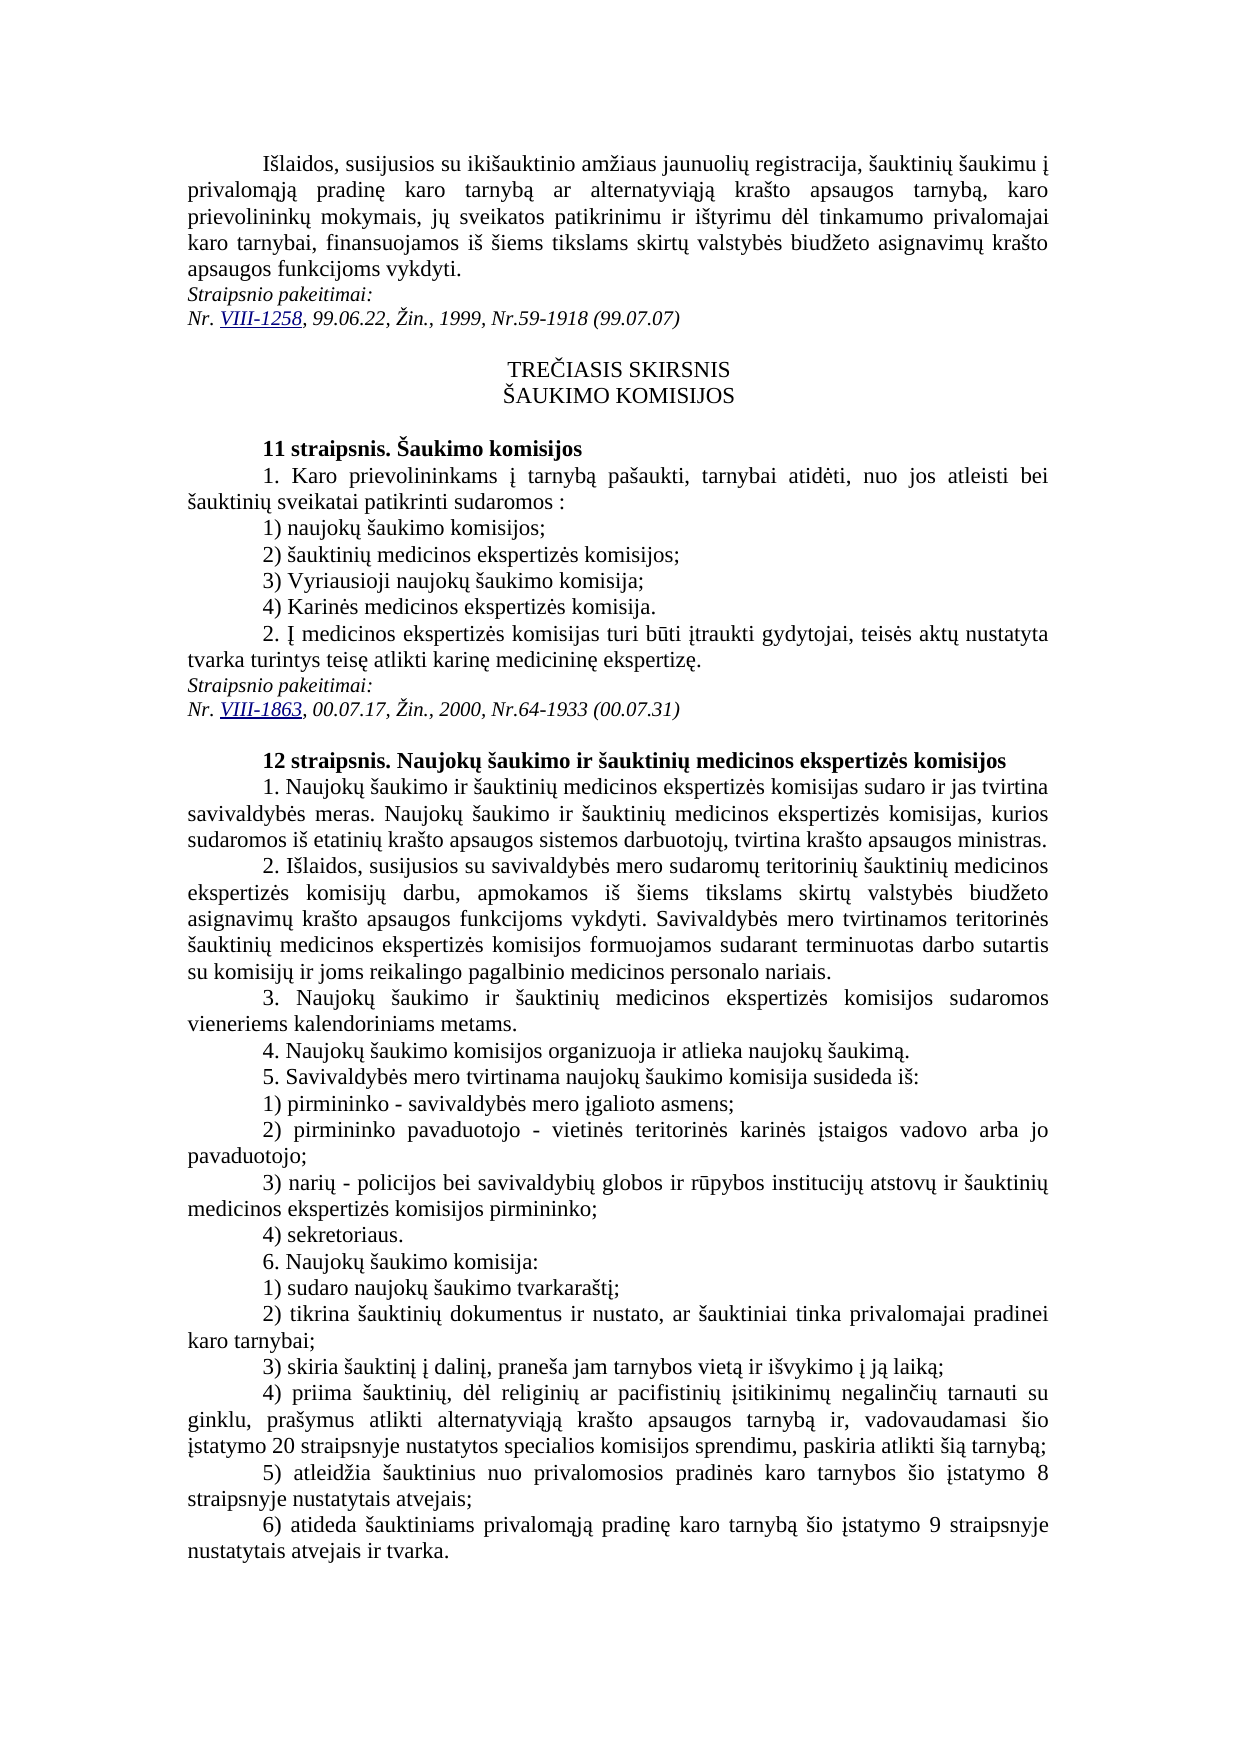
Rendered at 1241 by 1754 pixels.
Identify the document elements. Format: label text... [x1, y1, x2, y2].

text 1) sudaro naujokų šaukimo tvarkaraštį; [187, 1274, 1050, 1300]
text 5. Savivaldybės mero tvirtinama naujokų šaukimo komisija susideda iš: [187, 1063, 1050, 1089]
text TREČIASIS SKIRSNIS [187, 356, 1050, 383]
text 6. Naujokų šaukimo komisija: [187, 1248, 1050, 1274]
text 11 straipsnis. Šaukimo komisijos [187, 435, 1050, 462]
text 1) naujokų šaukimo komisijos; [187, 514, 1050, 541]
text ŠAUKIMO KOMISIJOS [187, 383, 1050, 409]
text 3. Naujokų šaukimo ir šauktinių medicinos ekspertizės komisijos sudaromos vieneriems kalendoriniams metams. [187, 984, 1050, 1037]
text 1. Karo prievolininkams į tarnybą pašaukti, tarnybai atidėti, nuo jos atleisti bei šauktinių sveikatai patikrinti sudaromos : [187, 462, 1050, 514]
text Straipsnio pakeitimai: [187, 282, 1050, 306]
text 2) pirmininko pavaduotojo - vietinės teritorinės karinės įstaigos vadovo arba jo pavaduotojo; [187, 1116, 1050, 1169]
text 4) priima šauktinių, dėl religinių ar pacifistinių įsitikinimų negalinčių tarnauti su ginklu, prašymus atlikti alternatyviąją krašto apsaugos tarnybą ir, vadovaudamasi šio įstatymo 20 straipsnyje nustatytos specialios komisijos sprendimu, paskiria atlikti šią tarnybą; [187, 1379, 1050, 1458]
text Nr. VIII-1258, 99.06.22, Žin., 1999, Nr.59-1918 (99.07.07) [187, 306, 1050, 330]
text 4) Karinės medicinos ekspertizės komisija. [187, 593, 1050, 620]
text 3) narių - policijos bei savivaldybių globos ir rūpybos institucijų atstovų ir šauktinių medicinos ekspertizės komisijos pirmininko; [187, 1169, 1050, 1221]
text 2) šauktinių medicinos ekspertizės komisijos; [187, 541, 1050, 567]
text 1) pirmininko - savivaldybės mero įgalioto asmens; [187, 1089, 1050, 1116]
text Nr. VIII-1863, 00.07.17, Žin., 2000, Nr.64-1933 (00.07.31) [187, 697, 1050, 721]
text 2. Išlaidos, susijusios su savivaldybės mero sudaromų teritorinių šauktinių medicinos ekspertizės komisijų darbu, apmokamos iš šiems tikslams skirtų valstybės biudžeto asignavimų krašto apsaugos funkcijoms vykdyti. Savivaldybės mero tvirtinamos teritorinės šauktinių medicinos ekspertizės komisijos formuojamos sudarant terminuotas darbo sutartis su komisijų ir joms reikalingo pagalbinio medicinos personalo nariais. [187, 852, 1050, 984]
text 12 straipsnis. Naujokų šaukimo ir šauktinių medicinos ekspertizės komisijos [187, 747, 1050, 773]
text 6) atideda šauktiniams privalomąją pradinę karo tarnybą šio įstatymo 9 straipsnyje nustatytais atvejais ir tvarka. [187, 1511, 1050, 1564]
text 1. Naujokų šaukimo ir šauktinių medicinos ekspertizės komisijas sudaro ir jas tvirtina savivaldybės meras. Naujokų šaukimo ir šauktinių medicinos ekspertizės komisijas, kurios sudaromos iš etatinių krašto apsaugos sistemos darbuotojų, tvirtina krašto apsaugos ministras. [187, 773, 1050, 852]
text 3) skiria šauktinį į dalinį, praneša jam tarnybos vietą ir išvykimo į ją laiką; [187, 1353, 1050, 1379]
text Išlaidos, susijusios su ikišauktinio amžiaus jaunuolių registracija, šauktinių šaukimu į privalomąją pradinę karo tarnybą ar alternatyviąją krašto apsaugos tarnybą, karo prievolininkų mokymais, jų sveikatos patikrinimu ir ištyrimu dėl tinkamumo privalomajai karo tarnybai, finansuojamos iš šiems tikslams skirtų valstybės biudžeto asignavimų krašto apsaugos funkcijoms vykdyti. [187, 150, 1050, 282]
text 3) Vyriausioji naujokų šaukimo komisija; [187, 567, 1050, 593]
text 2. Į medicinos ekspertizės komisijas turi būti įtraukti gydytojai, teisės aktų nustatyta tvarka turintys teisę atlikti karinę medicininę ekspertizę. [187, 620, 1050, 672]
text 2) tikrina šauktinių dokumentus ir nustato, ar šauktiniai tinka privalomajai pradinei karo tarnybai; [187, 1300, 1050, 1353]
text 4. Naujokų šaukimo komisijos organizuoja ir atlieka naujokų šaukimą. [187, 1037, 1050, 1063]
text 5) atleidžia šauktinius nuo privalomosios pradinės karo tarnybos šio įstatymo 8 straipsnyje nustatytais atvejais; [187, 1458, 1050, 1511]
text 4) sekretoriaus. [187, 1221, 1050, 1248]
text Straipsnio pakeitimai: [187, 672, 1050, 697]
